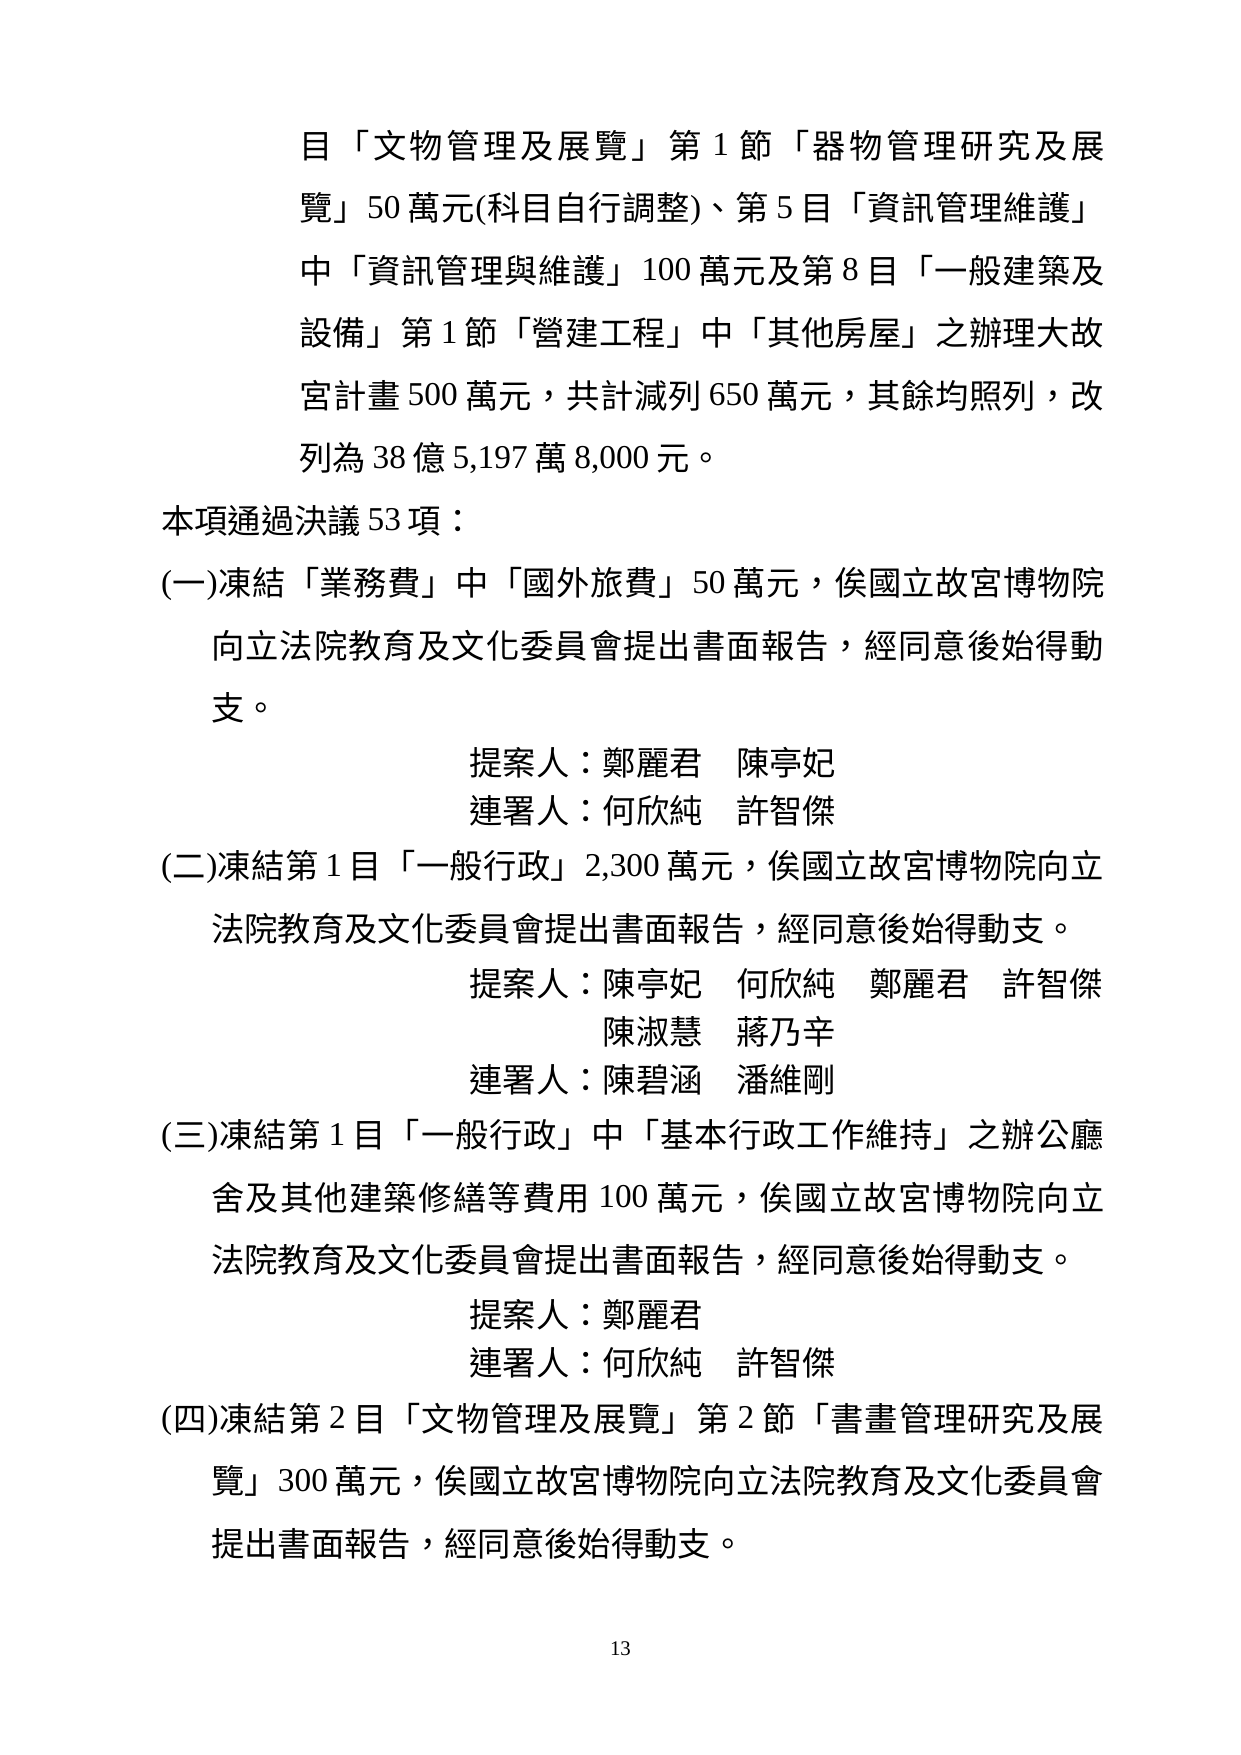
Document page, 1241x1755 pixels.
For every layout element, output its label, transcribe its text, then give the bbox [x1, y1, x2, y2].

text 連署人：何欣純 許智傑 [136, 1337, 1104, 1385]
text 連署人：何欣純 許智傑 [136, 785, 1104, 833]
text 連署人：陳碧涵 潘維剛 [136, 1054, 1104, 1102]
text 提案人：鄭麗君 [136, 1289, 1104, 1337]
text (三)凍結第1目「一般行政」中「基本行政工作維持」之辦公廳舍及其他建築修繕等費用100萬元，俟國立故宮博物院向立法院教育及文化委員會提出書面報告，經同意後始得動支。 [161, 1102, 1104, 1289]
text 本項通過決議53項： [161, 487, 1104, 550]
text 陳淑慧 蔣乃辛 [136, 1006, 1104, 1054]
text 提案人：鄭麗君 陳亭妃 [136, 737, 1104, 785]
text 提案人：陳亭妃 何欣純 鄭麗君 許智傑 [136, 958, 1104, 1006]
text (四)凍結第2目「文物管理及展覽」第2節「書畫管理研究及展覽」300萬元，俟國立故宮博物院向立法院教育及文化委員會提出書面報告，經同意後始得動支。 [161, 1385, 1104, 1573]
text (一)凍結「業務費」中「國外旅費」50萬元，俟國立故宮博物院向立法院教育及文化委員會提出書面報告，經同意後始得動支。 [161, 550, 1104, 737]
text (二)凍結第1目「一般行政」2,300萬元，俟國立故宮博物院向立法院教育及文化委員會提出書面報告，經同意後始得動支。 [161, 833, 1104, 958]
text 目「文物管理及展覽」第1節「器物管理研究及展覽」50萬元(科目自行調整)、第5目「資訊管理維護」中「資訊管理與維護」100萬元及第8目「一般建築及設備」第1節「營建工程」中「其他房屋」之辦理大故宮計畫500萬元，共計減列650萬元，其餘均照列，改列為38億5,197萬8,000元。 [161, 112, 1104, 487]
